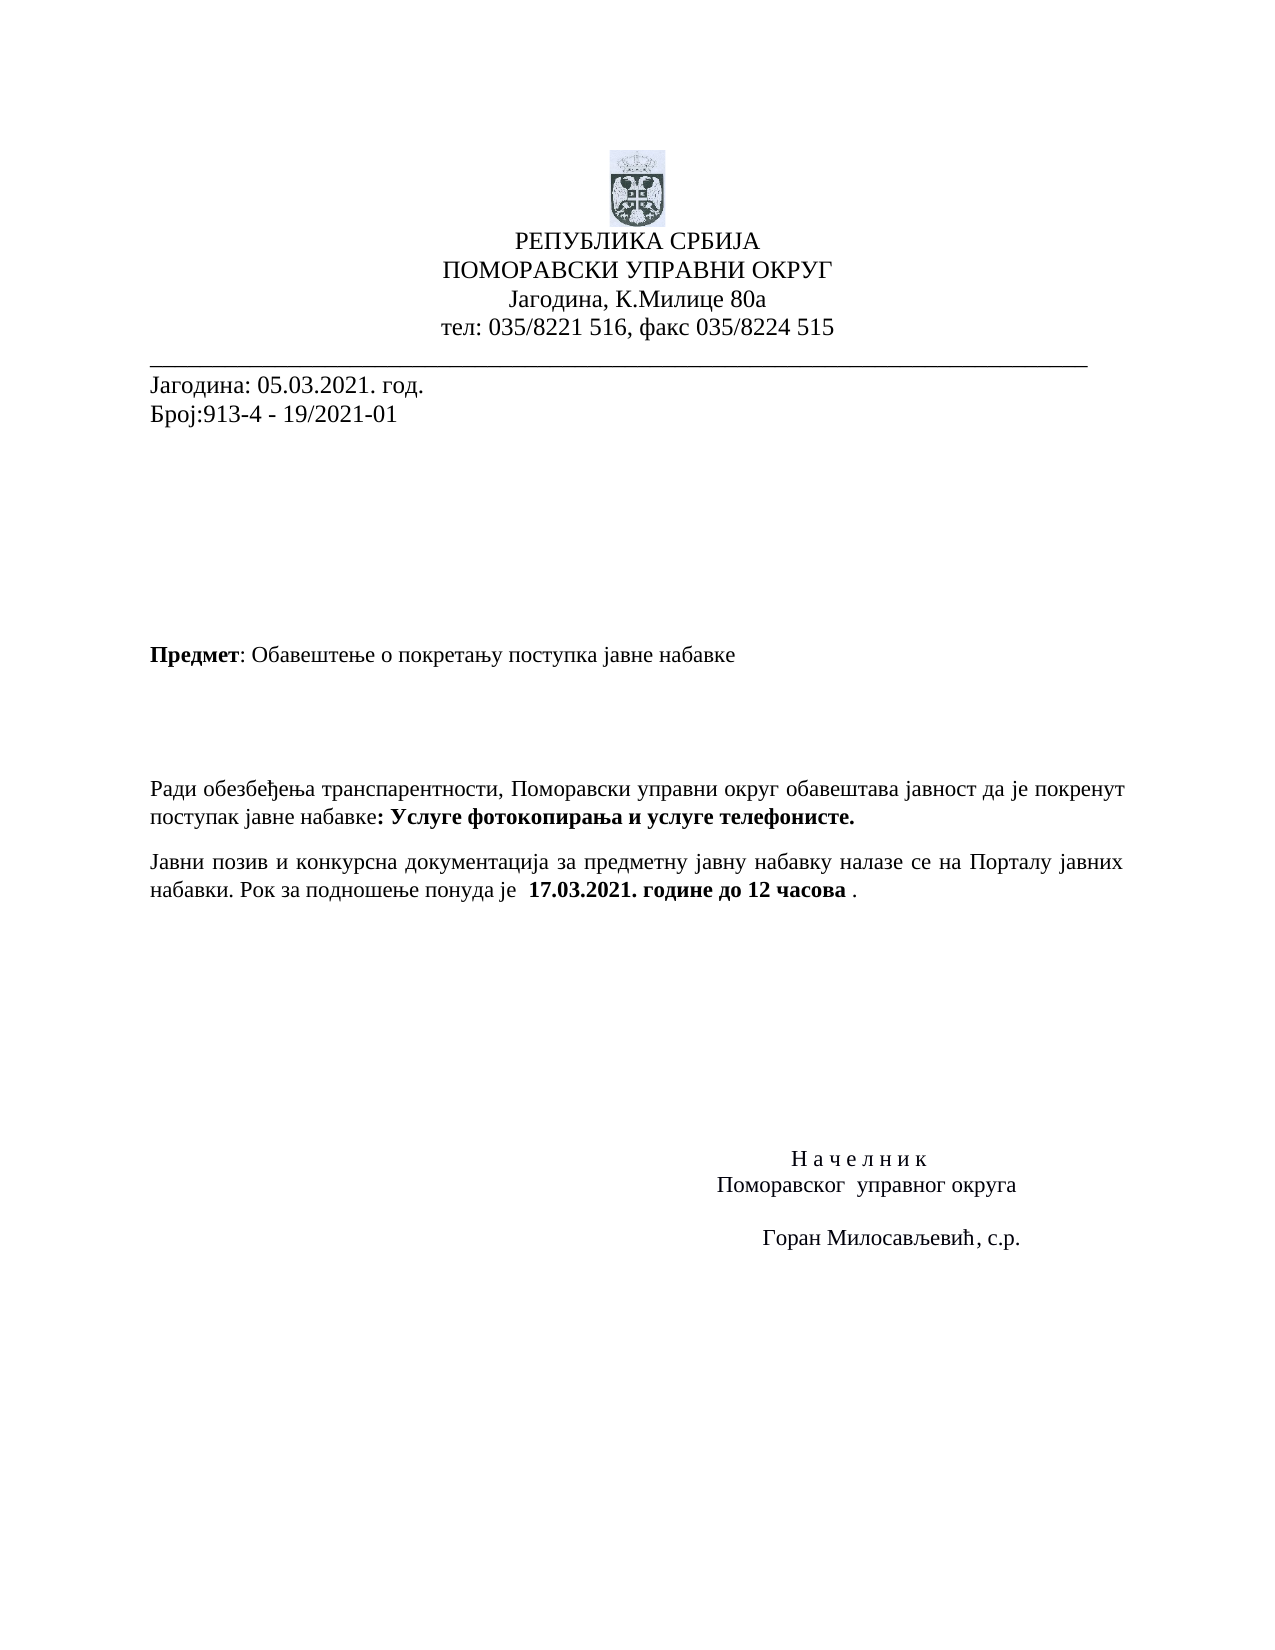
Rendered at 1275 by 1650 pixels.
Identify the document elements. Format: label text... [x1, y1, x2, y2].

list Поморавског управног округа [225, 1171, 1125, 1198]
text тел: 035/8221 516, факс 035/8224 515 [150, 312, 1125, 341]
text РЕПУБЛИКА СРБИЈА [150, 226, 1125, 255]
text Јагодина: 05.03.2021. год. [150, 370, 1125, 399]
text Јагодина, К.Милице 80а [150, 284, 1125, 312]
text Ради обезбеђења транспарентности, Поморавски управни округ обавештава јавност да је покренут поступак јавне набавке: Услуге фотокопирања и услуге телефонисте. [150, 775, 1125, 830]
text ___________________________________________________________________________ [150, 341, 1125, 370]
text ПОМОРАВСКИ УПРАВНИ ОКРУГ [150, 255, 1125, 284]
list Н а ч е л н и к [225, 1145, 1125, 1171]
text Јавни позив и конкурсна документација за предметну јавну набавку налазе се на Порталу јавних набавки. Рок за подношење понуда је 17.03.2021. године до 12 часова . [150, 848, 1125, 903]
text Предмет: Обавештење о покретању поступка јавне набавке [150, 641, 1125, 667]
text Број:913-4 - 19/2021-01 [150, 399, 1125, 427]
list Горан Милосављевић, с.р. [225, 1224, 1125, 1250]
